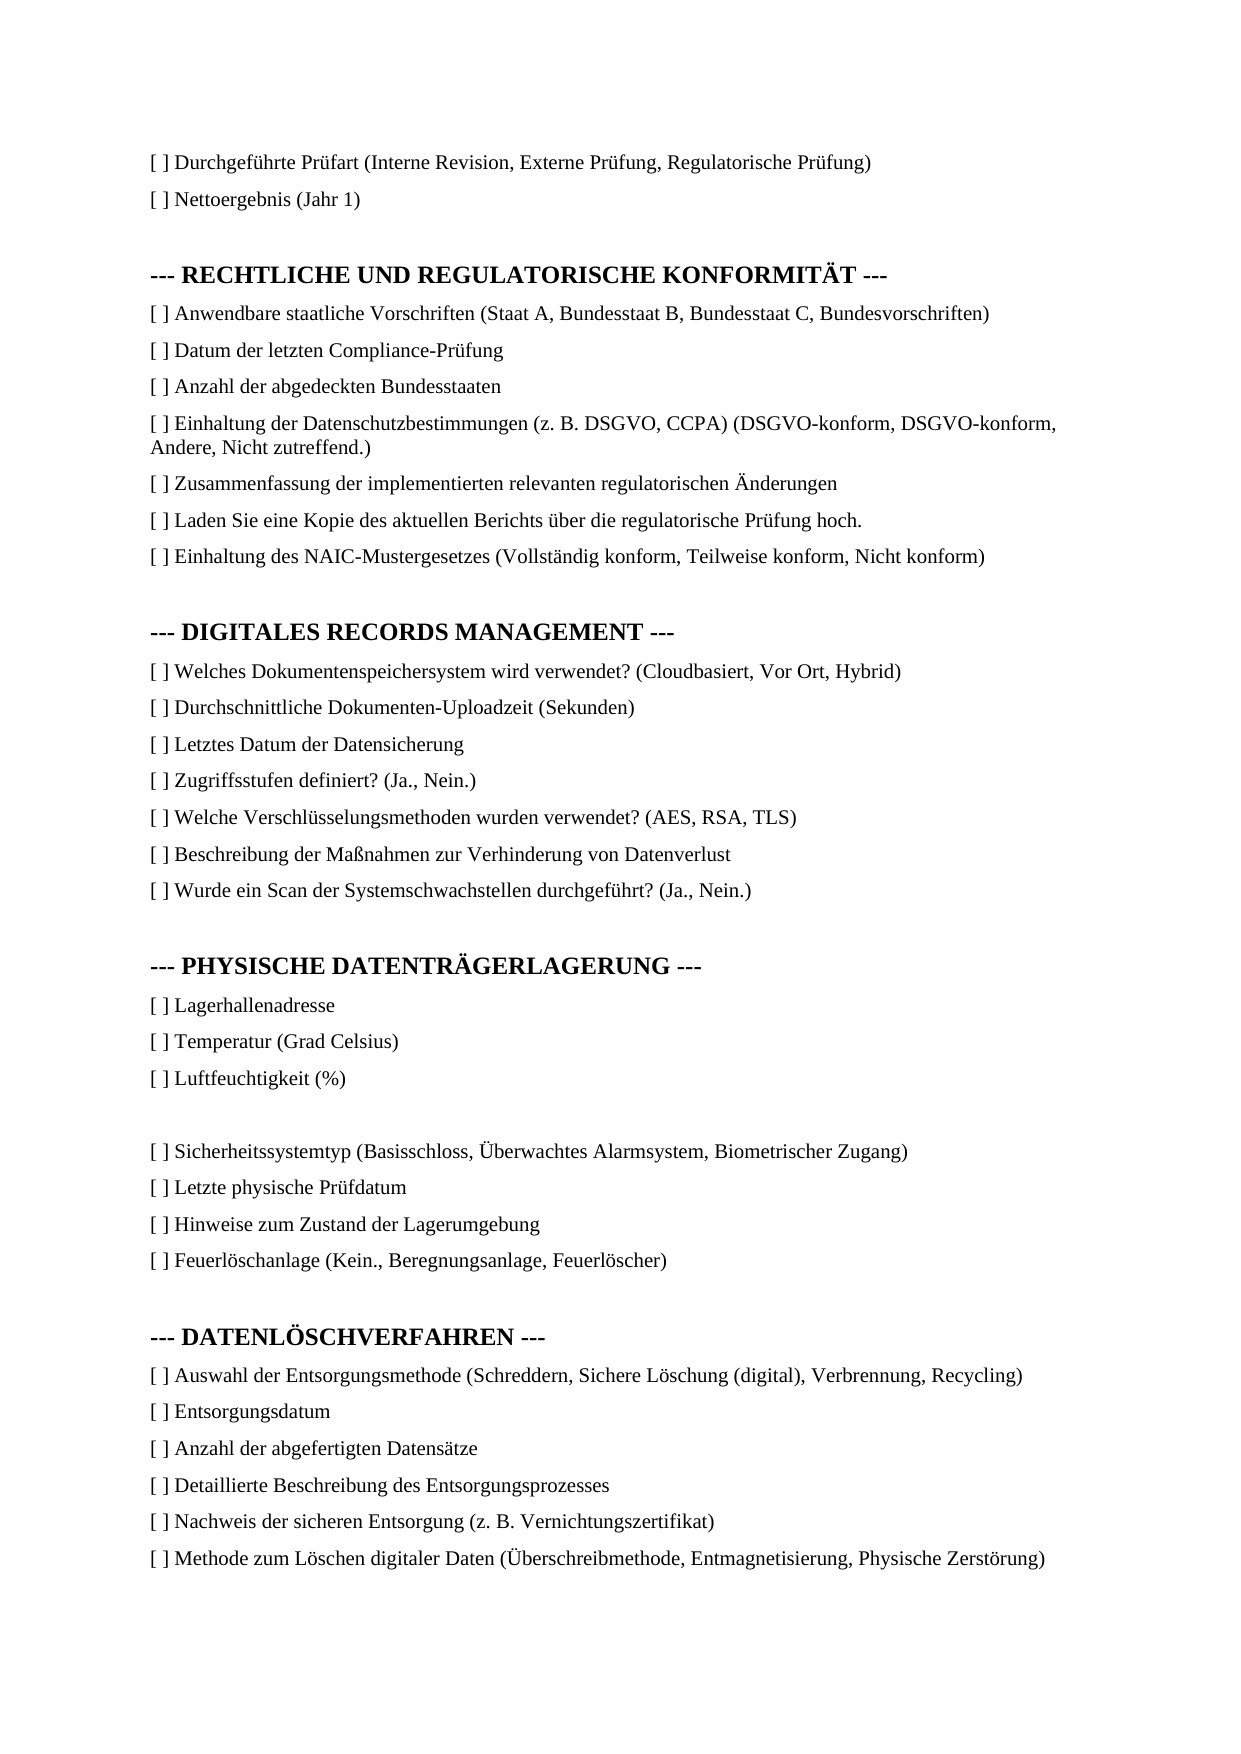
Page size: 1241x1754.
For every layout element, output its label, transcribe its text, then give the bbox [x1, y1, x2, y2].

text [ ] Einhaltung der Datenschutzbestimmungen (z. B. DSGVO, CCPA) (DSGVO-konform, DSGVO-konform, Andere, Nicht zutreffend.) [150, 411, 1090, 459]
text --- RECHTLICHE UND REGULATORISCHE KONFORMITÄT --- [150, 260, 1090, 288]
text [ ] Auswahl der Entsorgungsmethode (Schreddern, Sichere Löschung (digital), Verbrennung, Recycling) [150, 1363, 1090, 1387]
text [ ] Durchgeführte Prüfart (Interne Revision, Externe Prüfung, Regulatorische Prüfung) [150, 150, 1090, 174]
text [ ] Datum der letzten Compliance-Prüfung [150, 337, 1090, 362]
text [ ] Feuerlöschanlage (Kein., Beregnungsanlage, Feuerlöscher) [150, 1248, 1090, 1272]
text [ ] Methode zum Löschen digitaler Daten (Überschreibmethode, Entmagnetisierung, Physische Zerstörung) [150, 1546, 1090, 1570]
text [ ] Laden Sie eine Kopie des aktuellen Berichts über die regulatorische Prüfung hoch. [150, 508, 1090, 532]
text [ ] Letztes Datum der Datensicherung [150, 732, 1090, 756]
text [ ] Anwendbare staatliche Vorschriften (Staat A, Bundesstaat B, Bundesstaat C, Bundesvorschriften) [150, 301, 1090, 325]
text [ ] Letzte physische Prüfdatum [150, 1175, 1090, 1199]
text [ ] Welches Dokumentenspeichersystem wird verwendet? (Cloudbasiert, Vor Ort, Hybrid) [150, 659, 1090, 683]
text [ ] Nettoergebnis (Jahr 1) [150, 187, 1090, 211]
text --- PHYSISCHE DATENTRÄGERLAGERUNG --- [150, 951, 1090, 980]
text [ ] Beschreibung der Maßnahmen zur Verhinderung von Datenverlust [150, 842, 1090, 866]
text [ ] Nachweis der sicheren Entsorgung (z. B. Vernichtungszertifikat) [150, 1509, 1090, 1533]
text [ ] Einhaltung des NAIC-Mustergesetzes (Vollständig konform, Teilweise konform, Nicht konform) [150, 544, 1090, 568]
text [ ] Wurde ein Scan der Systemschwachstellen durchgeführt? (Ja., Nein.) [150, 878, 1090, 902]
text [ ] Temperatur (Grad Celsius) [150, 1029, 1090, 1053]
text [ ] Anzahl der abgedeckten Bundesstaaten [150, 374, 1090, 398]
text [ ] Lagerhallenadresse [150, 992, 1090, 1017]
text [ ] Zusammenfassung der implementierten relevanten regulatorischen Änderungen [150, 471, 1090, 495]
text [ ] Anzahl der abgefertigten Datensätze [150, 1436, 1090, 1460]
text [ ] Detaillierte Beschreibung des Entsorgungsprozesses [150, 1472, 1090, 1497]
text [ ] Hinweise zum Zustand der Lagerumgebung [150, 1212, 1090, 1236]
text [ ] Entsorgungsdatum [150, 1399, 1090, 1423]
text [ ] Zugriffsstufen definiert? (Ja., Nein.) [150, 768, 1090, 792]
text [ ] Sicherheitssystemtyp (Basisschloss, Überwachtes Alarmsystem, Biometrischer Zugang) [150, 1139, 1090, 1163]
text --- DIGITALES RECORDS MANAGEMENT --- [150, 617, 1090, 646]
text [ ] Durchschnittliche Dokumenten-Uploadzeit (Sekunden) [150, 695, 1090, 719]
text [ ] Welche Verschlüsselungsmethoden wurden verwendet? (AES, RSA, TLS) [150, 805, 1090, 829]
text --- DATENLÖSCHVERFAHREN --- [150, 1322, 1090, 1350]
text [ ] Luftfeuchtigkeit (%) [150, 1066, 1090, 1090]
